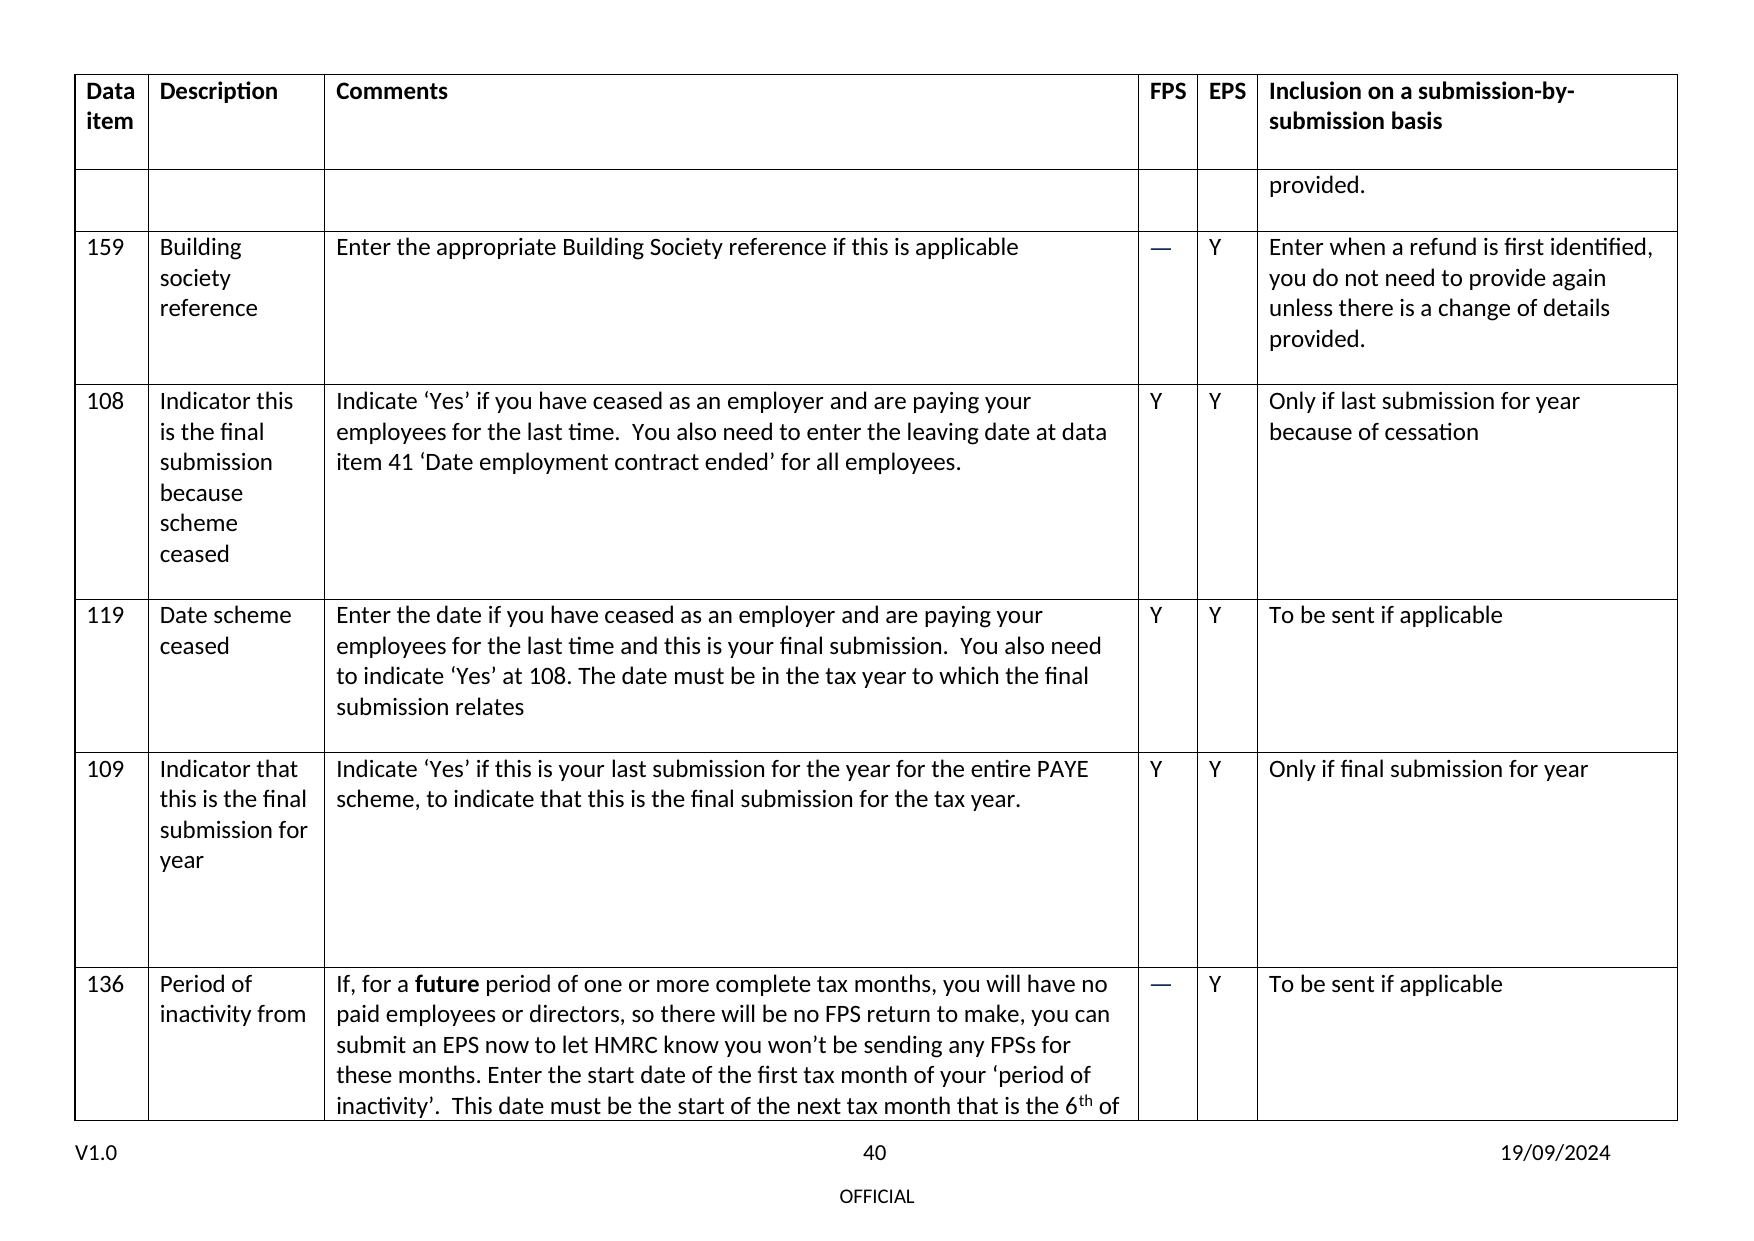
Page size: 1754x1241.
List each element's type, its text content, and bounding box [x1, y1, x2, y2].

table_cell Indicate ‘Yes’ if this is your last submission for the year for the entire PAYE scheme, to indicate that this is the final submission for the tax year. [325, 753, 1138, 967]
table_cell — [1139, 968, 1197, 1120]
table_cell [1139, 170, 1197, 231]
table_cell Indicator that this is the final submission for year [149, 753, 324, 967]
table_cell Y [1139, 753, 1197, 967]
table_cell — [1139, 232, 1197, 384]
table_cell Building society reference [149, 232, 324, 384]
table_cell Y [1139, 385, 1197, 599]
table_cell 108 [76, 385, 148, 599]
table_cell [325, 170, 1138, 231]
table_cell Period of inactivity from [149, 968, 324, 1120]
table_cell If, for a future period of one or more complete tax months, you will have no paid employees or directors, so there will be no FPS return to make, you can submit an EPS now to let HMRC know you won’t be sending any FPSs for these months. Enter the start date of the first tax month of your ‘period of inactivity’. This date must be the start of the next tax month that is the 6th of [325, 968, 1138, 1120]
table_cell Enter the date if you have ceased as an employer and are paying your employees for the last time and this is your final submission. You also need to indicate ‘Yes’ at 108. The date must be in the tax year to which the final submission relates [325, 600, 1138, 752]
table_cell Y [1198, 232, 1257, 384]
table_cell To be sent if applicable [1258, 600, 1677, 752]
table_cell Y [1198, 385, 1257, 599]
table_cell Enter when a refund is first identified, you do not need to provide again unless there is a change of details provided. [1258, 232, 1677, 384]
table_cell Indicate ‘Yes’ if you have ceased as an employer and are paying your employees for the last time. You also need to enter the leaving date at data item 41 ‘Date employment contract ended’ for all employees. [325, 385, 1138, 599]
table_cell Enter the appropriate Building Society reference if this is applicable [325, 232, 1138, 384]
table_cell Date scheme ceased [149, 600, 324, 752]
table_cell Only if final submission for year [1258, 753, 1677, 967]
table_header Comments [325, 75, 1138, 168]
table_cell 119 [76, 600, 148, 752]
table_cell Y [1139, 600, 1197, 752]
table_cell 109 [76, 753, 148, 967]
table_cell Indicator this is the final submission because scheme ceased [149, 385, 324, 599]
table_cell Only if last submission for year because of cessation [1258, 385, 1677, 599]
table_cell [149, 170, 324, 231]
table_header Inclusion on a submission-by-submission basis [1258, 75, 1677, 168]
table_cell [1198, 170, 1257, 231]
table_cell Y [1198, 968, 1257, 1120]
table_header EPS [1198, 75, 1257, 168]
table_header Data item [76, 75, 148, 168]
table_header Description [149, 75, 324, 168]
table_header FPS [1139, 75, 1197, 168]
table_cell To be sent if applicable [1258, 968, 1677, 1120]
table_cell 136 [76, 968, 148, 1120]
table_cell [76, 170, 148, 231]
table_cell provided. [1258, 170, 1677, 231]
table_cell 159 [76, 232, 148, 384]
table_cell Y [1198, 600, 1257, 752]
table_cell Y [1198, 753, 1257, 967]
